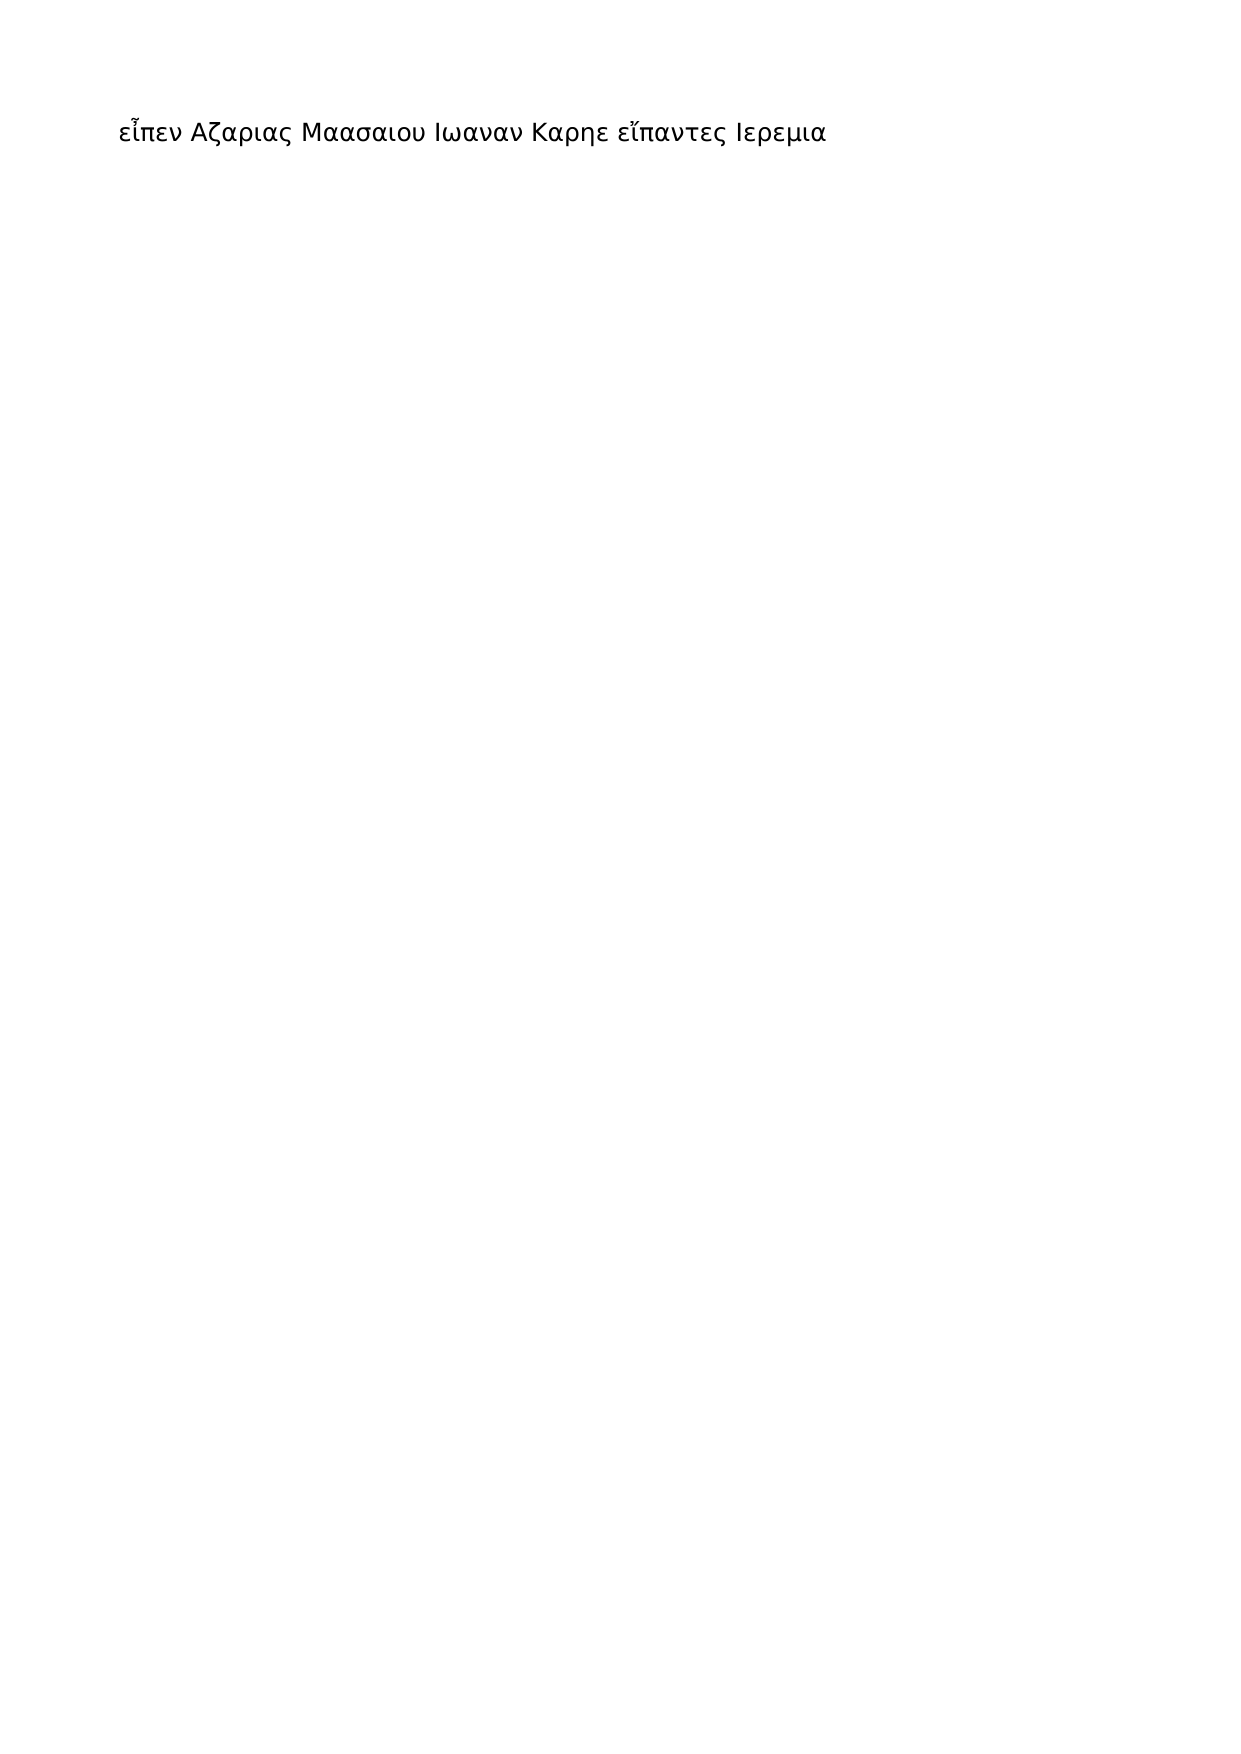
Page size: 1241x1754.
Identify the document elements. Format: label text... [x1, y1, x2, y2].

text εἶπεν Αζαριας Μαασαιου Ιωαναν Καρηε εἴπαντες Ιερεμια [118, 118, 1122, 147]
